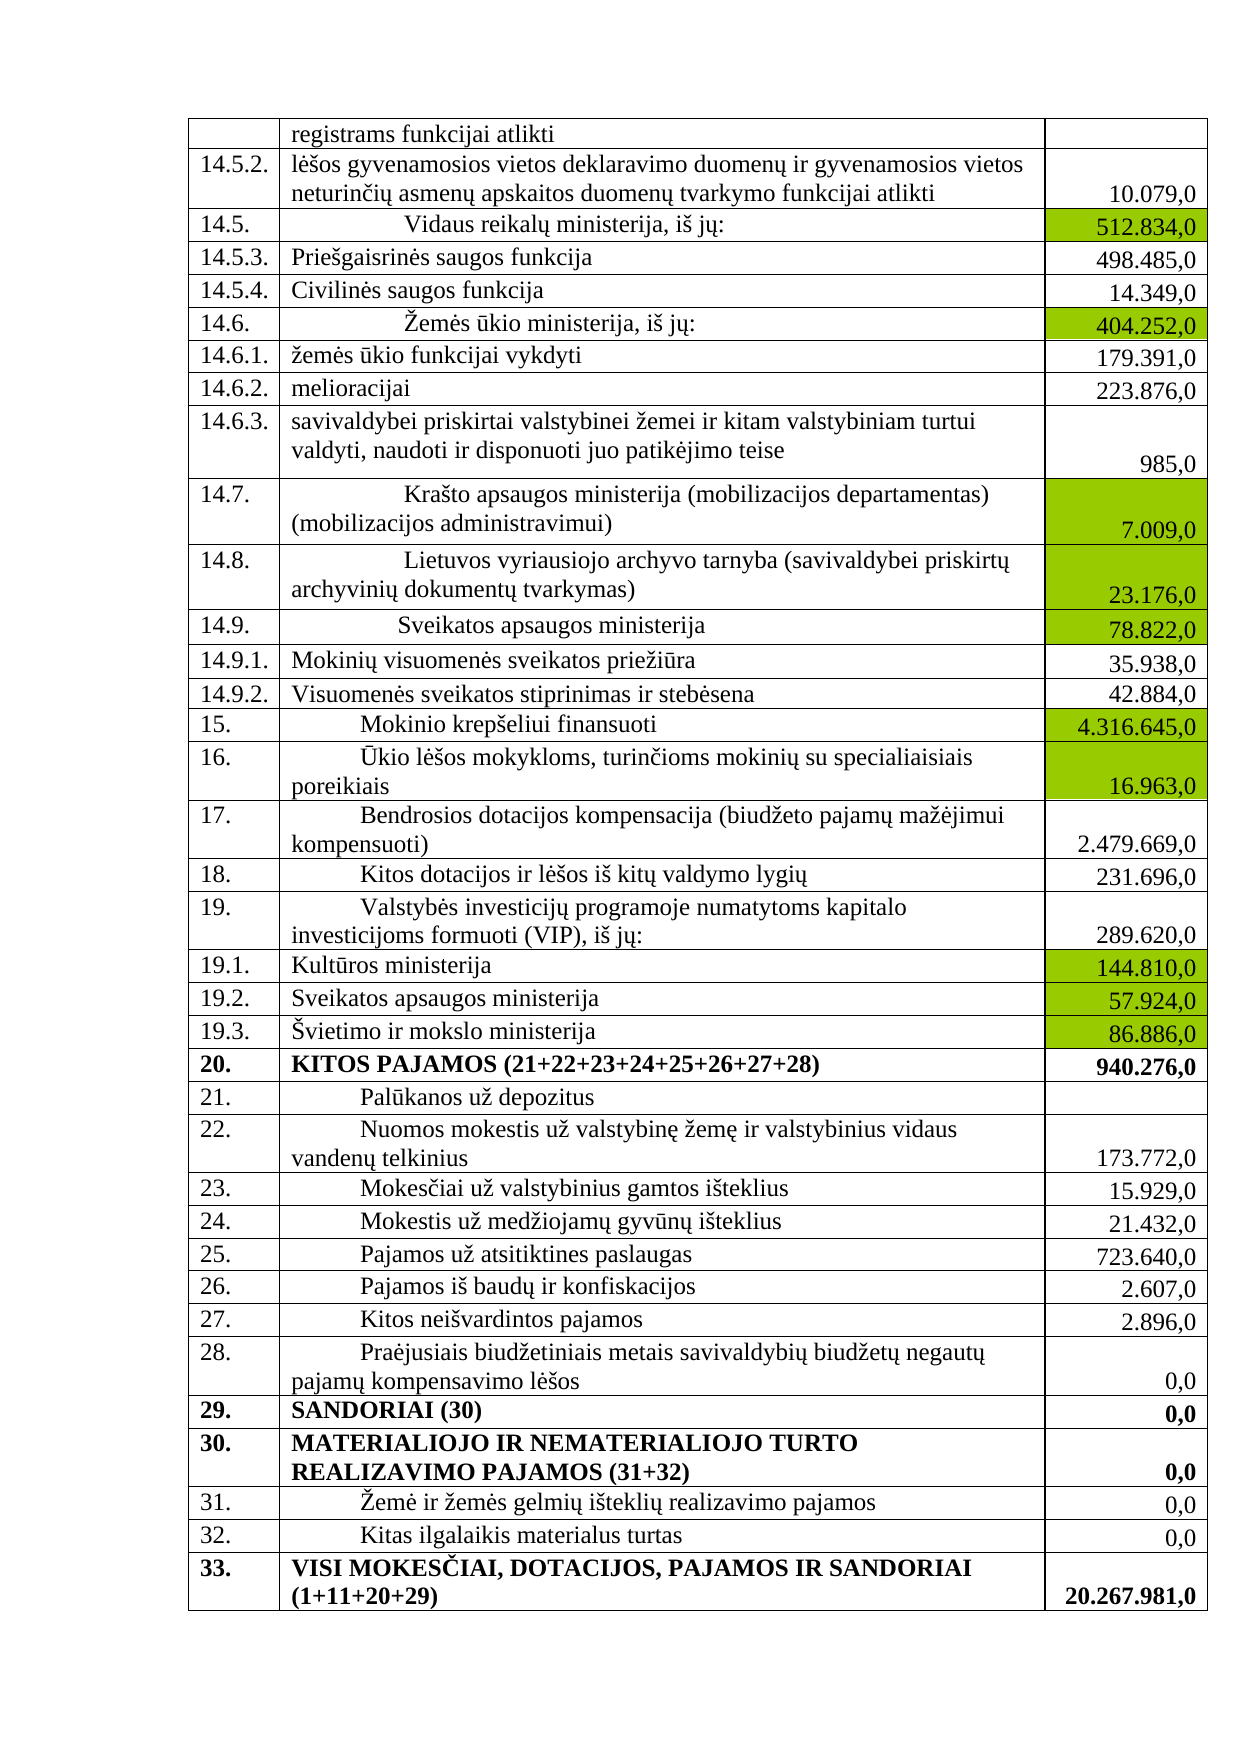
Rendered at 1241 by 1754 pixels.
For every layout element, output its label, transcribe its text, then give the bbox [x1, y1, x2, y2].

table_cell 30. [189, 1429, 279, 1486]
table_cell 16. [189, 742, 279, 799]
table_cell 15.929,0 [1046, 1173, 1207, 1205]
table_cell 7.009,0 [1046, 479, 1207, 544]
table_cell Švietimo ir mokslo ministerija [280, 1016, 1044, 1048]
table_cell 25. [189, 1239, 279, 1270]
table_cell 0,0 [1046, 1396, 1207, 1427]
table_cell 32. [189, 1520, 279, 1552]
table_cell 2.607,0 [1046, 1271, 1207, 1303]
table_cell 144.810,0 [1046, 950, 1207, 982]
table_cell Mokinių visuomenės sveikatos priežiūra [280, 645, 1044, 678]
table_cell 14.5. [189, 209, 279, 241]
table_cell 19. [189, 892, 279, 949]
table_cell Žemė ir žemės gelmių išteklių realizavimo pajamos [280, 1487, 1044, 1519]
table_cell Kitos dotacijos ir lėšos iš kitų valdymo lygių [280, 859, 1044, 891]
table_cell 16.963,0 [1046, 742, 1207, 799]
table_cell SANDORIAI (30) [280, 1396, 1044, 1427]
table_cell Praėjusiais biudžetiniais metais savivaldybių biudžetų negautų pajamų kompensavimo lėšos [280, 1337, 1044, 1394]
table_cell MATERIALIOJO IR NEMATERIALIOJO TURTO REALIZAVIMO PAJAMOS (31+32) [280, 1429, 1044, 1486]
table_cell Priešgaisrinės saugos funkcija [280, 242, 1044, 274]
table_cell 18. [189, 859, 279, 891]
table_cell 14.8. [189, 545, 279, 609]
table_cell Lietuvos vyriausiojo archyvo tarnyba (savivaldybei priskirtų archyvinių dokumentų tvarkymas) [280, 545, 1044, 609]
table_cell Ūkio lėšos mokykloms, turinčioms mokinių su specialiaisiais poreikiais [280, 742, 1044, 799]
table_cell 20.267.981,0 [1046, 1553, 1207, 1610]
table_cell 985,0 [1046, 406, 1207, 478]
table_cell 14.5.3. [189, 242, 279, 274]
table_cell 14.5.2. [189, 149, 279, 208]
table_cell 4.316.645,0 [1046, 709, 1207, 741]
table_cell 23. [189, 1173, 279, 1205]
table_cell 22. [189, 1115, 279, 1172]
table_cell 21. [189, 1082, 279, 1113]
table_cell 2.896,0 [1046, 1304, 1207, 1336]
table_cell 35.938,0 [1046, 645, 1207, 678]
table_cell 14.9.2. [189, 679, 279, 708]
table_cell 14.6.1. [189, 341, 279, 372]
table_cell 31. [189, 1487, 279, 1519]
table_cell melioracijai [280, 373, 1044, 405]
table_cell 512.834,0 [1046, 209, 1207, 241]
table_cell 19.2. [189, 983, 279, 1015]
table_cell 24. [189, 1206, 279, 1238]
table_cell 57.924,0 [1046, 983, 1207, 1015]
table_cell 21.432,0 [1046, 1206, 1207, 1238]
table_cell Mokestis už medžiojamų gyvūnų išteklius [280, 1206, 1044, 1238]
table_cell savivaldybei priskirtai valstybinei žemei ir kitam valstybiniam turtui valdyti, naudoti ir disponuoti juo patikėjimo teise [280, 406, 1044, 478]
table_cell Kitas ilgalaikis materialus turtas [280, 1520, 1044, 1552]
table_cell 173.772,0 [1046, 1115, 1207, 1172]
table_cell Pajamos iš baudų ir konfiskacijos [280, 1271, 1044, 1303]
table_cell registrams funkcijai atlikti [280, 119, 1044, 148]
table_cell Nuomos mokestis už valstybinę žemę ir valstybinius vidaus vandenų telkinius [280, 1115, 1044, 1172]
table_cell 14.7. [189, 479, 279, 544]
table_cell 231.696,0 [1046, 859, 1207, 891]
table_cell 0,0 [1046, 1520, 1207, 1552]
table_cell 14.9. [189, 610, 279, 644]
table_cell 29. [189, 1396, 279, 1427]
table_cell 19.3. [189, 1016, 279, 1048]
table_cell 14.6.2. [189, 373, 279, 405]
table_cell 2.479.669,0 [1046, 801, 1207, 858]
table_cell 14.6.3. [189, 406, 279, 478]
table_cell Valstybės investicijų programoje numatytoms kapitalo investicijoms formuoti (VIP), iš jų: [280, 892, 1044, 949]
table_cell 14.5.4. [189, 275, 279, 307]
table_cell 940.276,0 [1046, 1049, 1207, 1081]
table_cell Pajamos už atsitiktines paslaugas [280, 1239, 1044, 1270]
table_cell 404.252,0 [1046, 308, 1207, 339]
table_cell Bendrosios dotacijos kompensacija (biudžeto pajamų mažėjimui kompensuoti) [280, 801, 1044, 858]
table_cell KITOS PAJAMOS (21+22+23+24+25+26+27+28) [280, 1049, 1044, 1081]
table_cell 14.9.1. [189, 645, 279, 678]
table_cell Krašto apsaugos ministerija (mobilizacijos departamentas)(mobilizacijos administravimui) [280, 479, 1044, 544]
table_cell 15. [189, 709, 279, 741]
table_cell žemės ūkio funkcijai vykdyti [280, 341, 1044, 372]
table_cell 0,0 [1046, 1429, 1207, 1486]
table_cell 20. [189, 1049, 279, 1081]
table_cell 42.884,0 [1046, 679, 1207, 708]
table_cell 26. [189, 1271, 279, 1303]
table_cell lėšos gyvenamosios vietos deklaravimo duomenų ir gyvenamosios vietos neturinčių asmenų apskaitos duomenų tvarkymo funkcijai atlikti [280, 149, 1044, 208]
table_cell 27. [189, 1304, 279, 1336]
table_cell 289.620,0 [1046, 892, 1207, 949]
table_cell [1046, 1082, 1207, 1113]
table_cell [1046, 119, 1207, 148]
table_cell Kultūros ministerija [280, 950, 1044, 982]
table_cell 223.876,0 [1046, 373, 1207, 405]
table_cell Mokinio krepšeliui finansuoti [280, 709, 1044, 741]
table_cell Žemės ūkio ministerija, iš jų: [280, 308, 1044, 339]
table_cell 14.6. [189, 308, 279, 339]
table_cell 0,0 [1046, 1487, 1207, 1519]
table_cell Visuomenės sveikatos stiprinimas ir stebėsena [280, 679, 1044, 708]
table_cell Sveikatos apsaugos ministerija [280, 610, 1044, 644]
table_cell Palūkanos už depozitus [280, 1082, 1044, 1113]
table_cell 0,0 [1046, 1337, 1207, 1394]
table_cell 19.1. [189, 950, 279, 982]
table_cell Kitos neišvardintos pajamos [280, 1304, 1044, 1336]
table_cell 10.079,0 [1046, 149, 1207, 208]
table_cell 28. [189, 1337, 279, 1394]
table_cell 33. [189, 1553, 279, 1610]
table_cell [189, 119, 279, 148]
table_cell 179.391,0 [1046, 341, 1207, 372]
table_cell 17. [189, 801, 279, 858]
table_cell Sveikatos apsaugos ministerija [280, 983, 1044, 1015]
table_cell 78.822,0 [1046, 610, 1207, 644]
table_cell VISI MOKESČIAI, DOTACIJOS, PAJAMOS IR SANDORIAI (1+11+20+29) [280, 1553, 1044, 1610]
table_cell 86.886,0 [1046, 1016, 1207, 1048]
table_cell 723.640,0 [1046, 1239, 1207, 1270]
table_cell 23.176,0 [1046, 545, 1207, 609]
table_cell Civilinės saugos funkcija [280, 275, 1044, 307]
table_cell 14.349,0 [1046, 275, 1207, 307]
table_cell Mokesčiai už valstybinius gamtos išteklius [280, 1173, 1044, 1205]
table_cell Vidaus reikalų ministerija, iš jų: [280, 209, 1044, 241]
table_cell 498.485,0 [1046, 242, 1207, 274]
